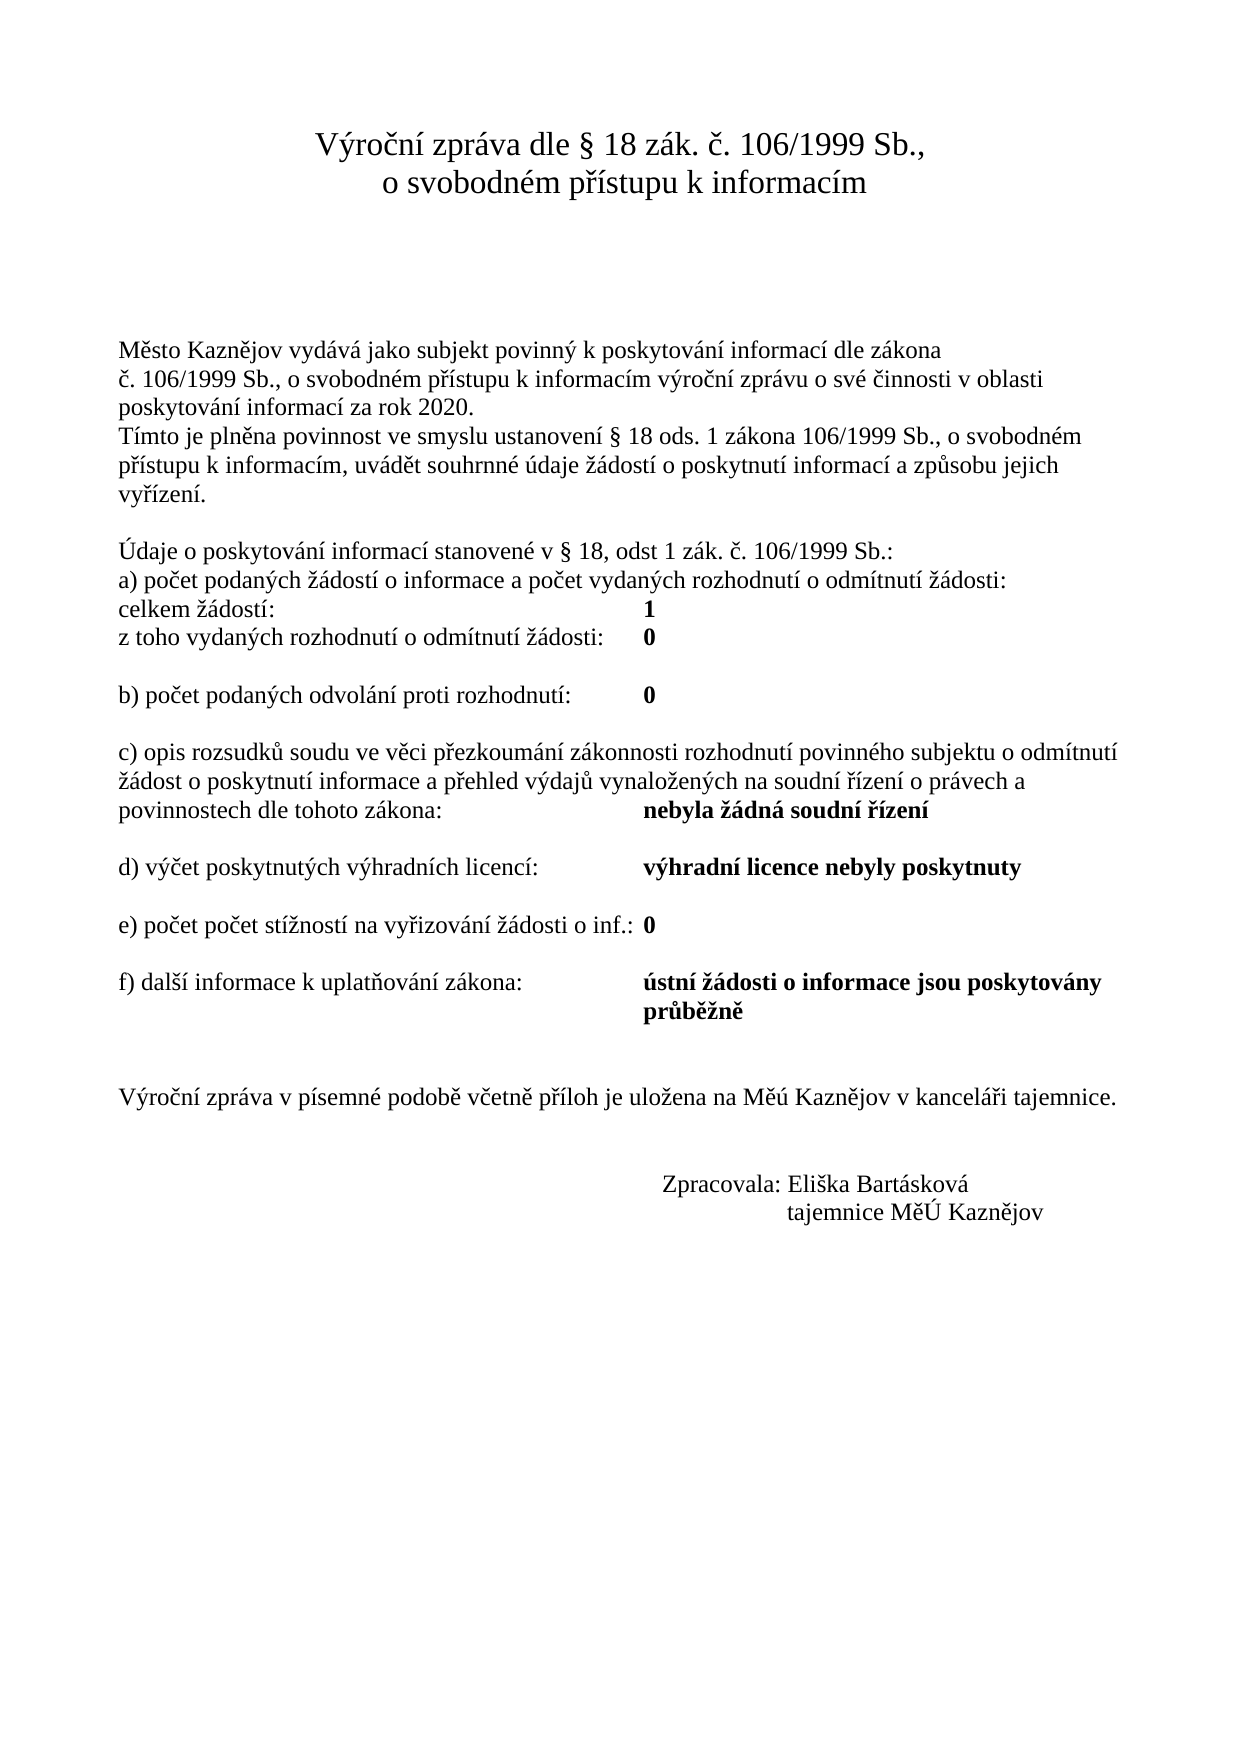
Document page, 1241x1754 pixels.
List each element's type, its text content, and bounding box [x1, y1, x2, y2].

text b) počet podaných odvolání proti rozhodnutí: 0 [118, 680, 1122, 709]
text Výroční zpráva dle § 18 zák. č. 106/1999 Sb., [118, 124, 1122, 162]
text Výroční zpráva v písemné podobě včetně příloh je uložena na Měú Kaznějov v kanceláři tajemnice. [118, 1082, 1122, 1111]
text o svobodném přístupu k informacím [118, 162, 1122, 201]
text z toho vydaných rozhodnutí o odmítnutí žádosti: 0 [118, 622, 1122, 651]
text Tímto je plněna povinnost ve smyslu ustanovení § 18 ods. 1 zákona 106/1999 Sb., o svobodném přístupu k informacím, uvádět souhrnné údaje žádostí o poskytnutí informací a způsobu jejich vyřízení. [118, 421, 1122, 507]
text f) další informace k uplatňování zákona: ústní žádosti o informace jsou poskytovány [118, 967, 1122, 996]
text c) opis rozsudků soudu ve věci přezkoumání zákonnosti rozhodnutí povinného subjektu o odmítnutí žádost o poskytnutí informace a přehled výdajů vynaložených na soudní řízení o právech a povinnostech dle tohoto zákona: nebyla žádná soudní řízení [118, 737, 1122, 824]
text Údaje o poskytování informací stanovené v § 18, odst 1 zák. č. 106/1999 Sb.: [118, 536, 1122, 565]
text tajemnice MěÚ Kaznějov [118, 1197, 1122, 1226]
text e) počet počet stížností na vyřizování žádosti o inf.: 0 [118, 910, 1122, 939]
text Zpracovala: Eliška Bartásková [118, 1169, 1122, 1197]
text Město Kaznějov vydává jako subjekt povinný k poskytování informací dle zákona [118, 335, 1122, 364]
text č. 106/1999 Sb., o svobodném přístupu k informacím výroční zprávu o své činnosti v oblasti poskytování informací za rok 2020. [118, 364, 1122, 421]
text d) výčet poskytnutých výhradních licencí: výhradní licence nebyly poskytnuty [118, 852, 1122, 881]
text celkem žádostí : 1 [118, 594, 1122, 622]
text a) počet podaných žádostí o informace a počet vydaných rozhodnutí o odmítnutí žádosti: [118, 565, 1122, 594]
text průběžně [118, 996, 1122, 1025]
